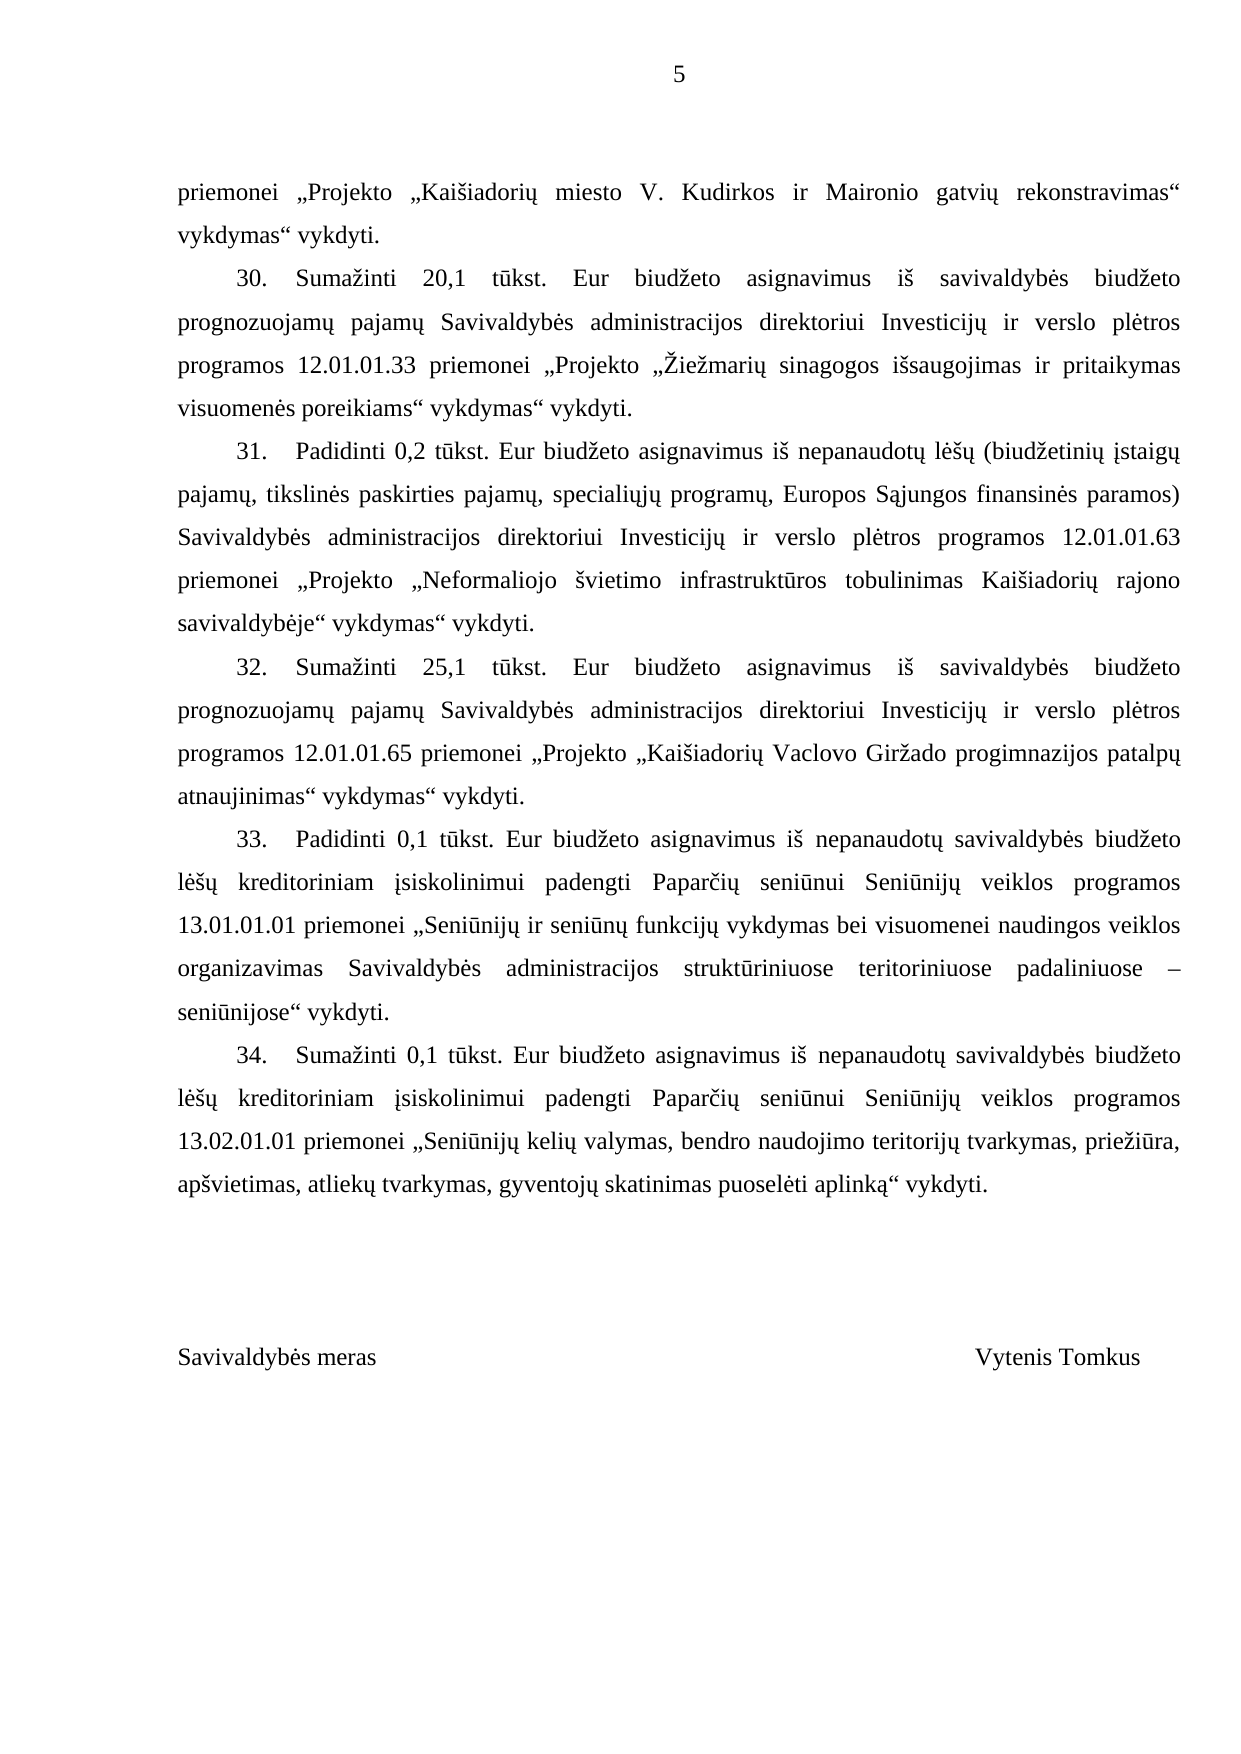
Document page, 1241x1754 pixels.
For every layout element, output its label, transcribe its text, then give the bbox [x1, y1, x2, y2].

text Savivaldybės meras Vytenis Tomkus [177, 1342, 1181, 1370]
text 34. Sumažinti 0,1 tūkst. Eur biudžeto asignavimus iš nepanaudotų savivaldybės biudžeto lėšų kreditoriniam įsiskolinimui padengti Paparčių seniūnui Seniūnijų veiklos programos 13.02.01.01 priemonei „Seniūnijų kelių valymas, bendro naudojimo teritorijų tvarkymas, priežiūra, apšvietimas, atliekų tvarkymas, gyventojų skatinimas puoselėti aplinką“ vykdyti. [177, 1040, 1181, 1198]
text 33. Padidinti 0,1 tūkst. Eur biudžeto asignavimus iš nepanaudotų savivaldybės biudžeto lėšų kreditoriniam įsiskolinimui padengti Paparčių seniūnui Seniūnijų veiklos programos 13.01.01.01 priemonei „Seniūnijų ir seniūnų funkcijų vykdymas bei visuomenei naudingos veiklos organizavimas Savivaldybės administracijos struktūriniuose teritoriniuose padaliniuose – seniūnijose“ vykdyti. [177, 824, 1181, 1025]
text 31. Padidinti 0,2 tūkst. Eur biudžeto asignavimus iš nepanaudotų lėšų (biudžetinių įstaigų pajamų, tikslinės paskirties pajamų, specialiųjų programų, Europos Sąjungos finansinės paramos) Savivaldybės administracijos direktoriui Investicijų ir verslo plėtros programos 12.01.01.63 priemonei „Projekto „Neformaliojo švietimo infrastruktūros tobulinimas Kaišiadorių rajono savivaldybėje“ vykdymas“ vykdyti. [177, 436, 1181, 637]
text 30. Sumažinti 20,1 tūkst. Eur biudžeto asignavimus iš savivaldybės biudžeto prognozuojamų pajamų Savivaldybės administracijos direktoriui Investicijų ir verslo plėtros programos 12.01.01.33 priemonei „Projekto „Žiežmarių sinagogos išsaugojimas ir pritaikymas visuomenės poreikiams“ vykdymas“ vykdyti. [177, 263, 1181, 422]
text priemonei „Projekto „Kaišiadorių miesto V. Kudirkos ir Maironio gatvių rekonstravimas“ vykdymas“ vykdyti. [177, 177, 1181, 249]
text 32. Sumažinti 25,1 tūkst. Eur biudžeto asignavimus iš savivaldybės biudžeto prognozuojamų pajamų Savivaldybės administracijos direktoriui Investicijų ir verslo plėtros programos 12.01.01.65 priemonei „Projekto „Kaišiadorių Vaclovo Giržado progimnazijos patalpų atnaujinimas“ vykdymas“ vykdyti. [177, 652, 1181, 810]
